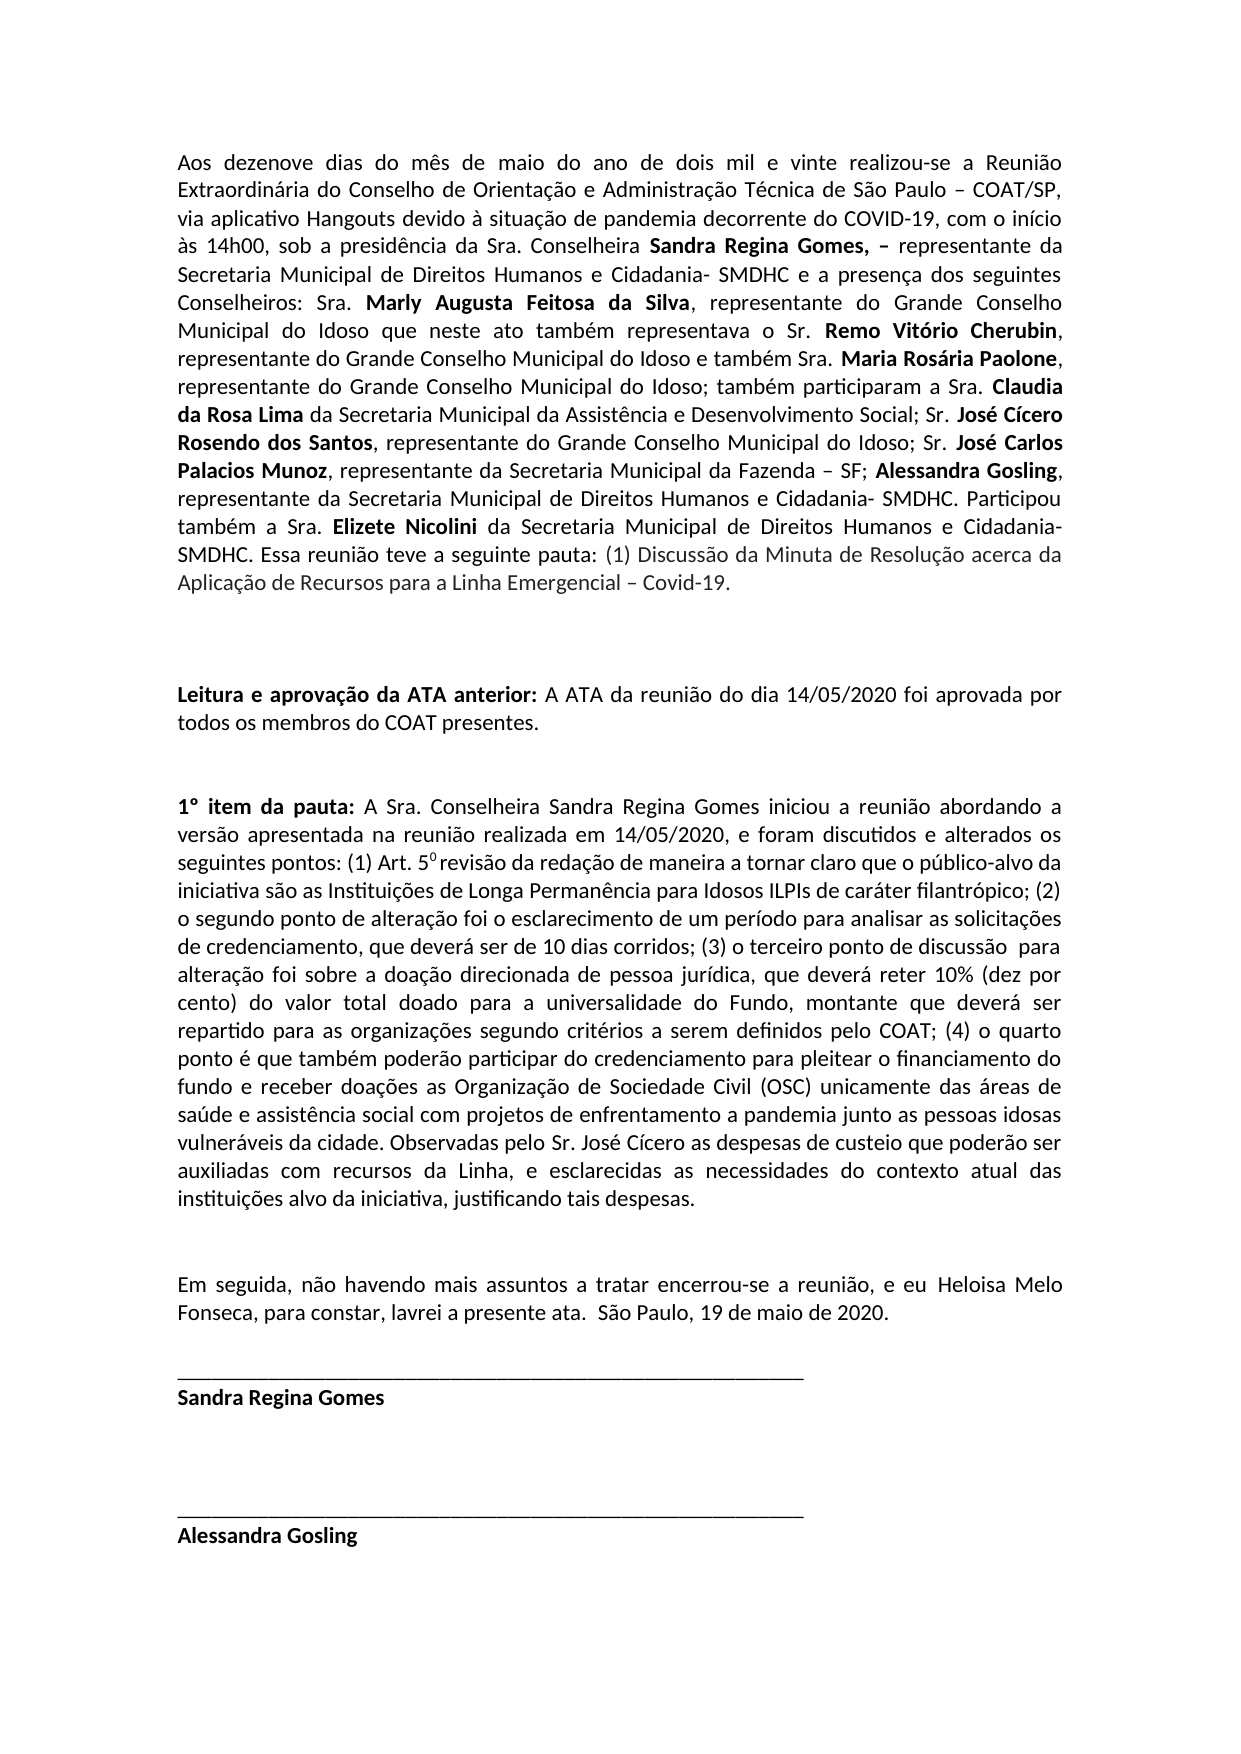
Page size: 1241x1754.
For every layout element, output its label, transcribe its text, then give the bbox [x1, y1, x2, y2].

text Em seguida, não havendo mais assuntos a tratar encerrou-se a reunião, e eu Heloisa Melo Fonseca, para constar, lavrei a presente ata. São Paulo, 19 de maio de 2020. [177, 1270, 1063, 1326]
text Alessandra Gosling [177, 1521, 1063, 1549]
text Sandra Regina Gomes [177, 1383, 1063, 1411]
text _______________________________________________________ [177, 1355, 1063, 1383]
text Leitura e aprovação da ATA anterior: A ATA da reunião do dia 14/05/2020 foi aprovada por todos os membros do COAT presentes. [177, 680, 1063, 736]
text Aos dezenove dias do mês de maio do ano de dois mil e vinte realizou-se a Reunião Extraordinária do Conselho de Orientação e Administração Técnica de São Paulo – COAT/SP, via aplicativo Hangouts devido à situação de pandemia decorrente do COVID-19, com o início às 14h00, sob a presidência da Sra. Conselheira Sandra Regina Gomes, – representante da Secretaria Municipal de Direitos Humanos e Cidadania- SMDHC e a presença dos seguintes Conselheiros: Sra. Marly Augusta Feitosa da Silva, representante do Grande Conselho Municipal do Idoso que neste ato também representava o Sr. Remo Vitório Cherubin, representante do Grande Conselho Municipal do Idoso e também Sra. Maria Rosária Paolone, representante do Grande Conselho Municipal do Idoso; também participaram a Sra. Claudia da Rosa Lima da Secretaria Municipal da Assistência e Desenvolvimento Social; Sr. José Cícero Rosendo dos Santos, representante do Grande Conselho Municipal do Idoso; Sr. José Carlos Palacios Munoz, representante da Secretaria Municipal da Fazenda – SF; Alessandra Gosling, representante da Secretaria Municipal de Direitos Humanos e Cidadania- SMDHC. Participou também a Sra. Elizete Nicolini da Secretaria Municipal de Direitos Humanos e Cidadania- SMDHC. Essa reunião teve a seguinte pauta: (1) Discussão da Minuta de Resolução acerca da Aplicação de Recursos para a Linha Emergencial – Covid-19. [177, 148, 1063, 596]
text 1º item da pauta: A Sra. Conselheira Sandra Regina Gomes iniciou a reunião abordando a versão apresentada na reunião realizada em 14/05/2020, e foram discutidos e alterados os seguintes pontos: (1) Art. 50 revisão da redação de maneira a tornar claro que o público-alvo da iniciativa são as Instituições de Longa Permanência para Idosos ILPIs de caráter filantrópico; (2) o segundo ponto de alteração foi o esclarecimento de um período para analisar as solicitações de credenciamento, que deverá ser de 10 dias corridos; (3) o terceiro ponto de discussão para alteração foi sobre a doação direcionada de pessoa jurídica, que deverá reter 10% (dez por cento) do valor total doado para a universalidade do Fundo, montante que deverá ser repartido para as organizações segundo critérios a serem definidos pelo COAT; (4) o quarto ponto é que também poderão participar do credenciamento para pleitear o financiamento do fundo e receber doações as Organização de Sociedade Civil (OSC) unicamente das áreas de saúde e assistência social com projetos de enfrentamento a pandemia junto as pessoas idosas vulneráveis da cidade. Observadas pelo Sr. José Cícero as despesas de custeio que poderão ser auxiliadas com recursos da Linha, e esclarecidas as necessidades do contexto atual das instituições alvo da iniciativa, justificando tais despesas. [177, 792, 1063, 1212]
text _______________________________________________________ [177, 1493, 1063, 1521]
